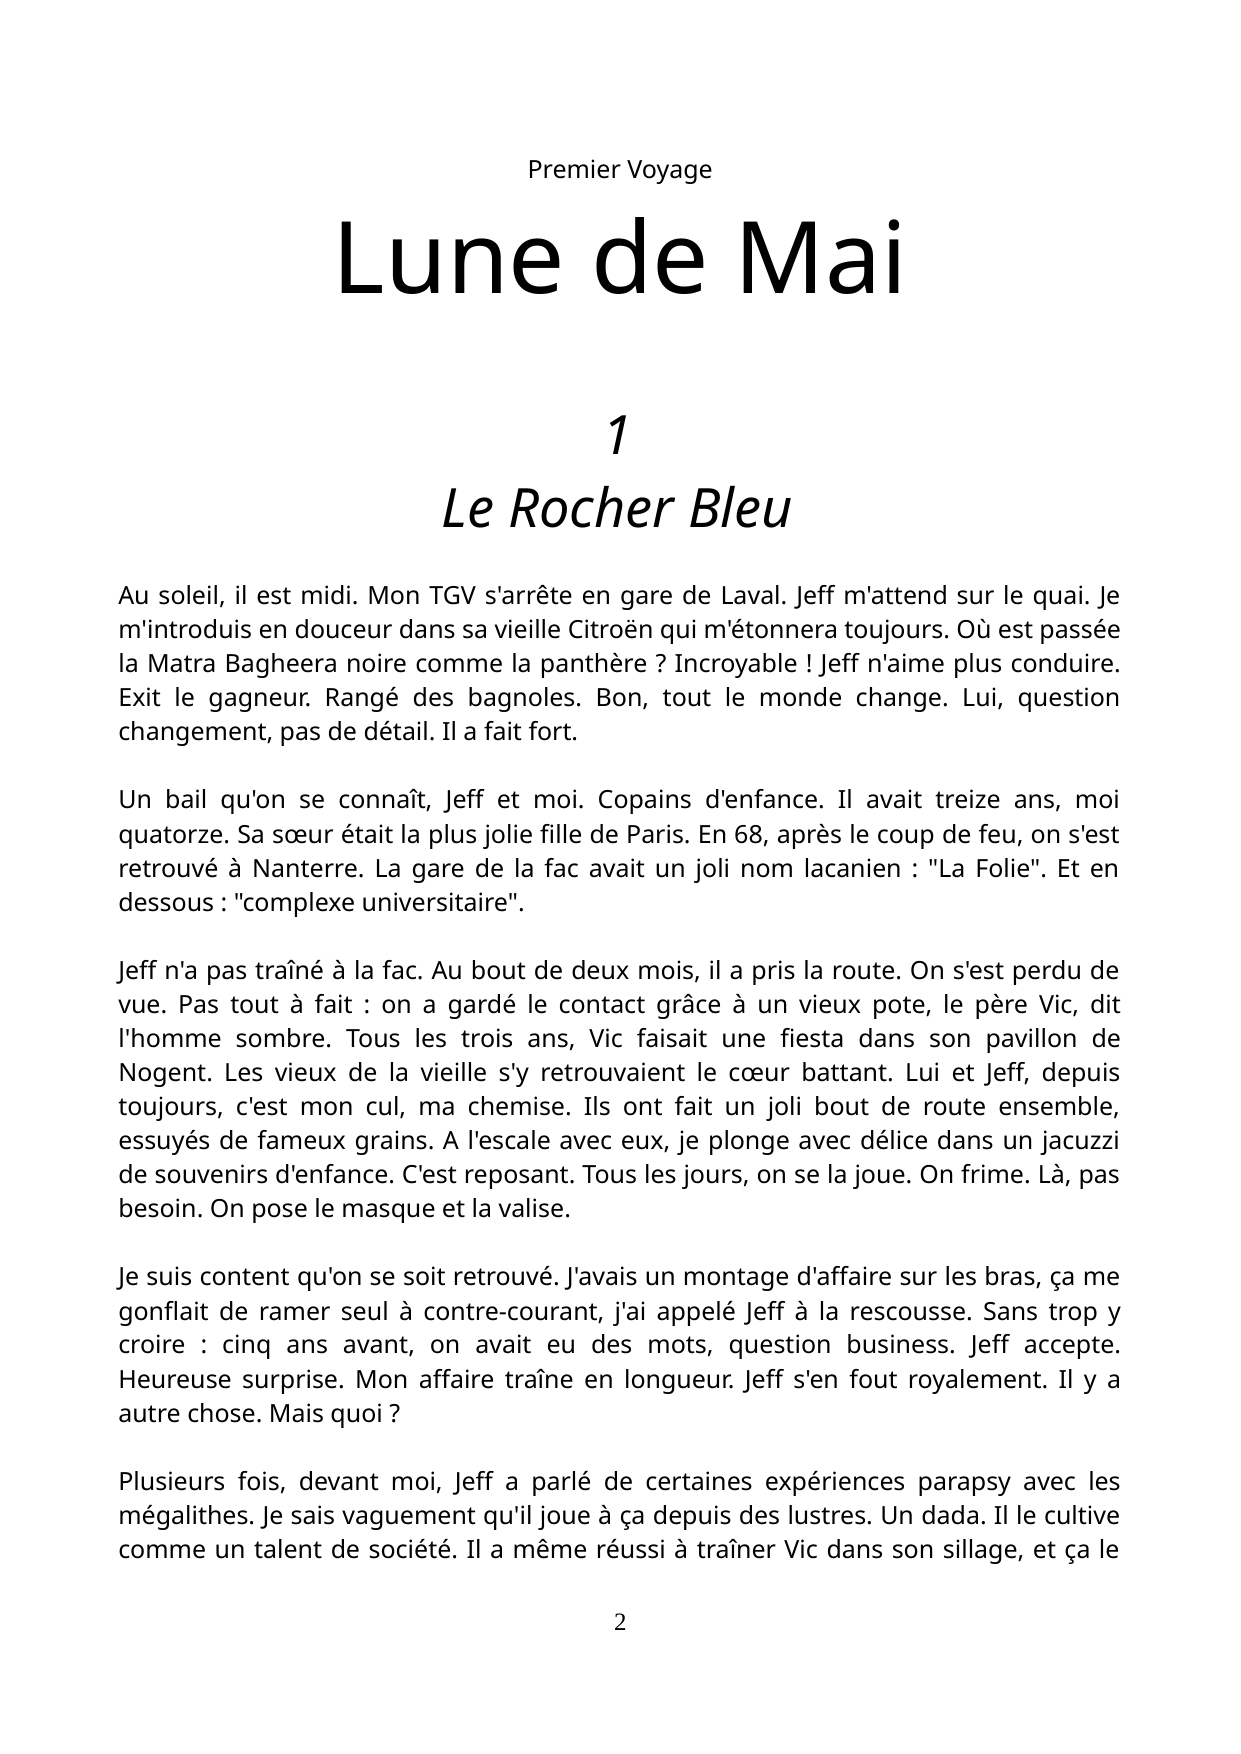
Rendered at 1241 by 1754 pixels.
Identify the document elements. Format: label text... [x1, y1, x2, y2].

text Premier Voyage [118, 152, 1122, 186]
text Jeff n'a pas traîné à la fac. Au bout de deux mois, il a pris la route. On s'est perdu de vue. Pas tout à fait : on a gardé le contact grâce à un vieux pote, le père Vic, dit l'homme sombre. Tous les trois ans, Vic faisait une fiesta dans son pavillon de Nogent. Les vieux de la vieille s'y retrouvaient le cœur battant. Lui et Jeff, depuis toujours, c'est mon cul, ma chemise. Ils ont fait un joli bout de route ensemble, essuyés de fameux grains. A l'escale avec eux, je plonge avec délice dans un jacuzzi de souvenirs d'enfance. C'est reposant. Tous les jours, on se la joue. On frime. Là, pas besoin. On pose le masque et la valise. [118, 952, 1122, 1225]
text Au soleil, il est midi. Mon TGV s'arrête en gare de Laval. Jeff m'attend sur le quai. Je m'introduis en douceur dans sa vieille Citroën qui m'étonnera toujours. Où est passée la Matra Bagheera noire comme la panthère ? Incroyable ! Jeff n'aime plus conduire. Exit le gagneur. Rangé des bagnoles. Bon, tout le monde change. Lui, question changement, pas de détail. Il a fait fort. [118, 578, 1122, 748]
text Plusieurs fois, devant moi, Jeff a parlé de certaines expériences parapsy avec les mégalithes. Je sais vaguement qu'il joue à ça depuis des lustres. Un dada. Il le cultive comme un talent de société. Il a même réussi à traîner Vic dans son sillage, et ça le [118, 1463, 1122, 1566]
text Lune de Mai [118, 186, 1122, 322]
text Un bail qu'on se connaît, Jeff et moi. Copains d'enfance. Il avait treize ans, moi quatorze. Sa sœur était la plus jolie fille de Paris. En 68, après le coup de feu, on s'est retrouvé à Nanterre. La gare de la fac avait un joli nom lacanien : "La Folie". Et en dessous : "complexe universitaire". [118, 782, 1122, 918]
text Je suis content qu'on se soit retrouvé. J'avais un montage d'affaire sur les bras, ça me gonflait de ramer seul à contre-courant, j'ai appelé Jeff à la rescousse. Sans trop y croire : cinq ans avant, on avait eu des mots, question business. Jeff accepte. Heureuse surprise. Mon affaire traîne en longueur. Jeff s'en fout royalement. Il y a autre chose. Mais quoi ? [118, 1259, 1122, 1429]
text Le Rocher Bleu [118, 470, 1122, 544]
text 1 [118, 396, 1122, 470]
